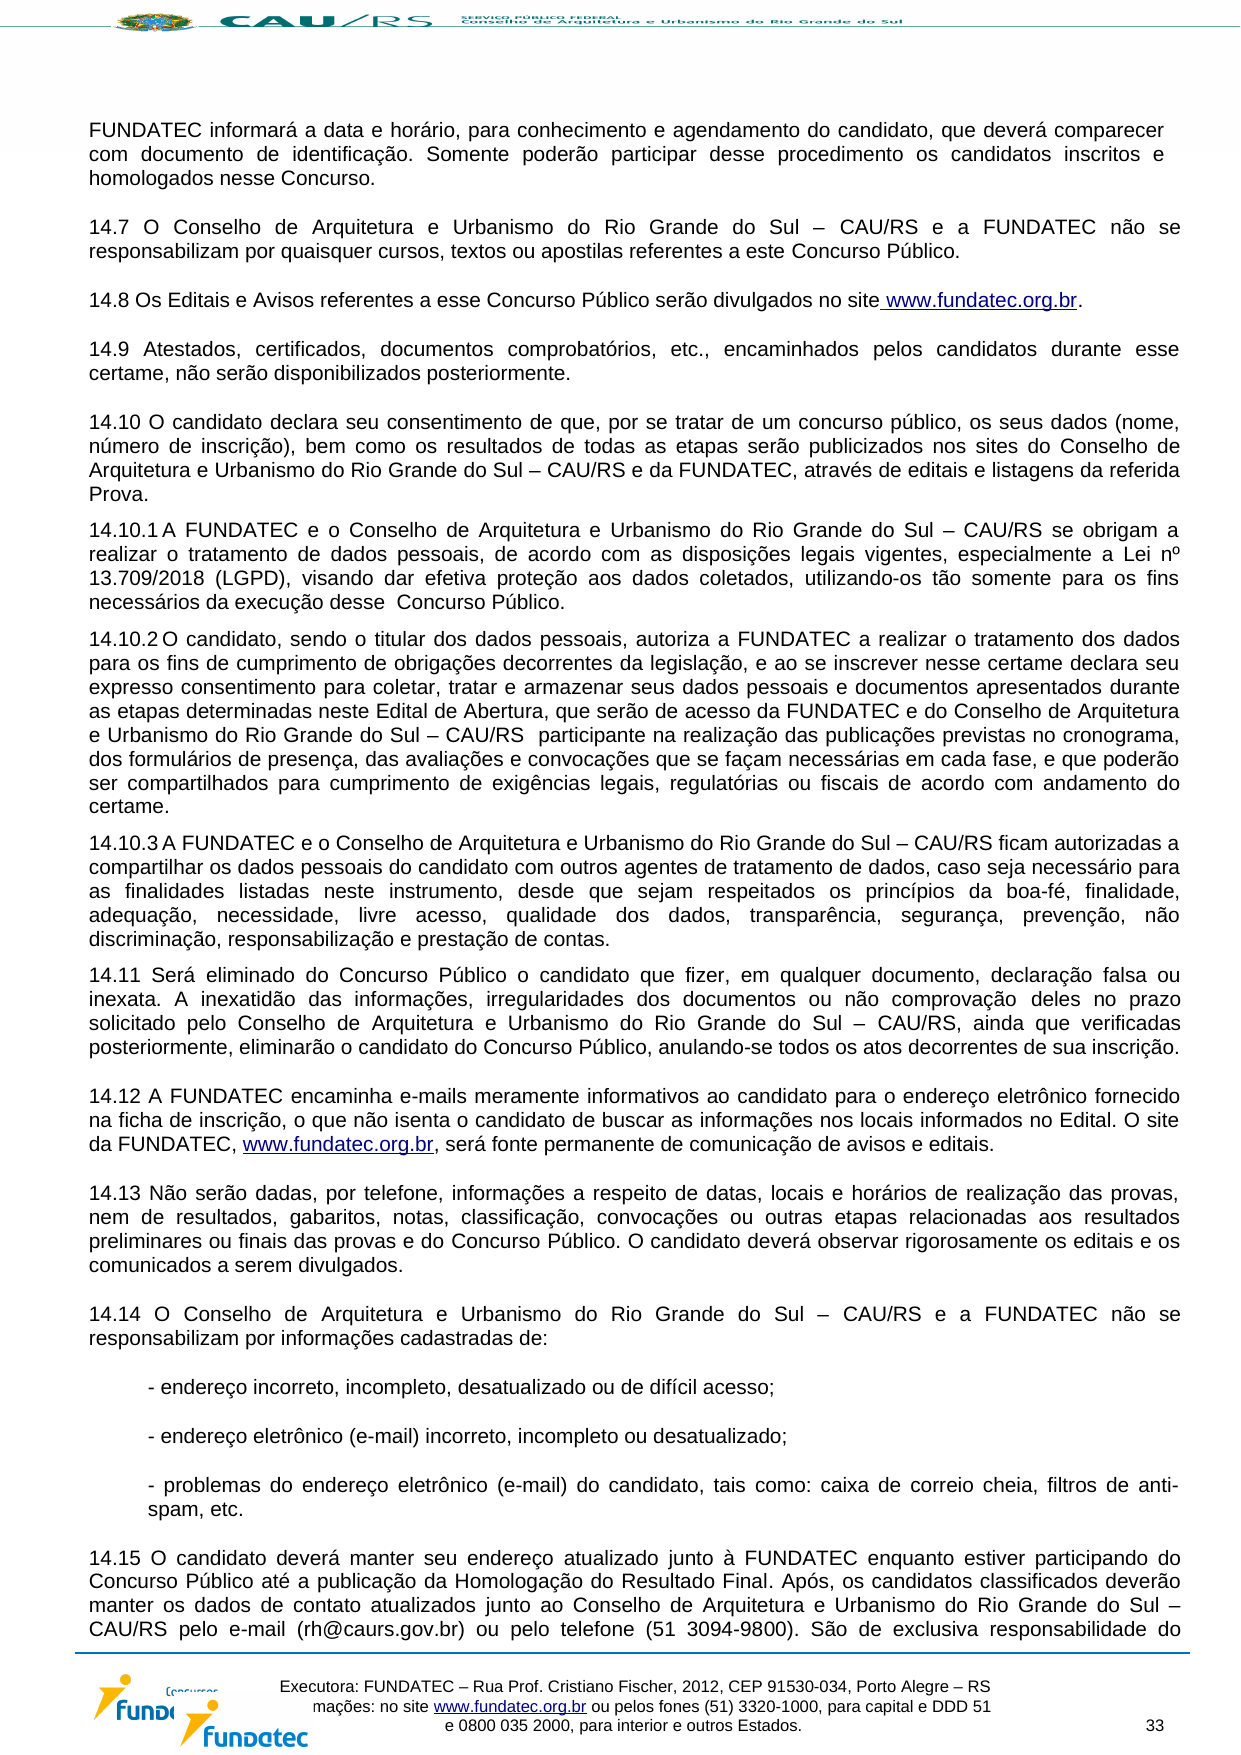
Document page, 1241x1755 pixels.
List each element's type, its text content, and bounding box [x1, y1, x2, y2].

text - endereço incorreto, incompleto, desatualizado ou de difícil acesso; [148, 1374, 1181, 1398]
text 14.7 O Conselho de Arquitetura e Urbanismo do Rio Grande do Sul – CAU/RS e a FUNDATEC não se responsabilizam por quaisquer cursos, textos ou apostilas referentes a este Concurso Público. [89, 215, 1181, 263]
text - endereço eletrônico (e-mail) incorreto, incompleto ou desatualizado; [148, 1423, 1181, 1447]
text 14.12 A FUNDATEC encaminha e-mails meramente informativos ao candidato para o endereço eletrônico fornecido na ficha de inscrição, o que não isenta o candidato de buscar as informações nos locais informados no Edital. O site da FUNDATEC, www.fundatec.org.br, será fonte permanente de comunicação de avisos e editais. [89, 1084, 1181, 1156]
text 14.10.2 O candidato, sendo o titular dos dados pessoais, autoriza a FUNDATEC a realizar o tratamento dos dados para os fins de cumprimento de obrigações decorrentes da legislação, e ao se inscrever nesse certame declara seu expresso consentimento para coletar, tratar e armazenar seus dados pessoais e documentos apresentados durante as etapas determinadas neste Edital de Abertura, que serão de acesso da FUNDATEC e do Conselho de Arquitetura e Urbanismo do Rio Grande do Sul – CAU/RS participante na realização das publicações previstas no cronograma, dos formulários de presença, das avaliações e convocações que se façam necessárias em cada fase, e que poderão ser compartilhados para cumprimento de exigências legais, regulatórias ou fiscais de acordo com andamento do certame. [89, 627, 1181, 818]
text 14.10.1 A FUNDATEC e o Conselho de Arquitetura e Urbanismo do Rio Grande do Sul – CAU/RS se obrigam a realizar o tratamento de dados pessoais, de acordo com as disposições legais vigentes, especialmente a Lei nº 13.709/2018 (LGPD), visando dar efetiva proteção aos dados coletados, utilizando-os tão somente para os fins necessários da execução desse Concurso Público. [89, 518, 1181, 614]
text 14.8 Os Editais e Avisos referentes a esse Concurso Público serão divulgados no site www.fundatec.org.br. [89, 288, 1181, 312]
text 14.13 Não serão dadas, por telefone, informações a respeito de datas, locais e horários de realização das provas, nem de resultados, gabaritos, notas, classificação, convocações ou outras etapas relacionadas aos resultados preliminares ou finais das provas e do Concurso Público. O candidato deverá observar rigorosamente os editais e os comunicados a serem divulgados. [89, 1181, 1181, 1277]
text 14.14 O Conselho de Arquitetura e Urbanismo do Rio Grande do Sul – CAU/RS e a FUNDATEC não se responsabilizam por informações cadastradas de: [89, 1302, 1181, 1349]
text 14.6.1 O candidato que queira acompanhar o ato público de abertura dos lacres dos malotes contendo as Grades de Respostas das provas teórico-objetivas, na sede da FUNDATEC, deverá se manifestar, pelo e-mail requerimento.adm@fundatec.org.br, em até 02 (dois) dias após a realização da prova. Posteriormente, a equipe da FUNDATEC informará a data e horário, para conhecimento e agendamento do candidato, que deverá comparecer com documento de identificação. Somente poderão participar desse procedimento os candidatos inscritos e homologados nesse Concurso. [89, 158, 1166, 190]
text - problemas do endereço eletrônico (e-mail) do candidato, tais como: caixa de correio cheia, filtros de anti-spam, etc. [148, 1472, 1181, 1520]
text 14.10 O candidato declara seu consentimento de que, por se tratar de um concurso público, os seus dados (nome, número de inscrição), bem como os resultados de todas as etapas serão publicizados nos sites do Conselho de Arquitetura e Urbanismo do Rio Grande do Sul – CAU/RS e da FUNDATEC, através de editais e listagens da referida Prova. [89, 410, 1181, 506]
text 14.10.3 A FUNDATEC e o Conselho de Arquitetura e Urbanismo do Rio Grande do Sul – CAU/RS ficam autorizadas a compartilhar os dados pessoais do candidato com outros agentes de tratamento de dados, caso seja necessário para as finalidades listadas neste instrumento, desde que sejam respeitados os princípios da boa-fé, finalidade, adequação, necessidade, livre acesso, qualidade dos dados, transparência, segurança, prevenção, não discriminação, responsabilização e prestação de contas. [89, 831, 1181, 951]
text 14.15 O candidato deverá manter seu endereço atualizado junto à FUNDATEC enquanto estiver participando do Concurso Público até a publicação da Homologação do Resultado Final. Após, os candidatos classificados deverão manter os dados de contato atualizados junto ao Conselho de Arquitetura e Urbanismo do Rio Grande do Sul – CAU/RS pelo e-mail (rh@caurs.gov.br) ou pelo telefone (51 3094-9800). São de exclusiva responsabilidade do candidato os prejuízos advindos da não atualização de seu endereço. [89, 1545, 1181, 1641]
text 14.9 Atestados, certificados, documentos comprobatórios, etc., encaminhados pelos candidatos durante esse certame, não serão disponibilizados posteriormente. [89, 337, 1181, 385]
text 14.11 Será eliminado do Concurso Público o candidato que fizer, em qualquer documento, declaração falsa ou inexata. A inexatidão das informações, irregularidades dos documentos ou não comprovação deles no prazo solicitado pelo Conselho de Arquitetura e Urbanismo do Rio Grande do Sul – CAU/RS, ainda que verificadas posteriormente, eliminarão o candidato do Concurso Público, anulando-se todos os atos decorrentes de sua inscrição. [89, 963, 1181, 1059]
